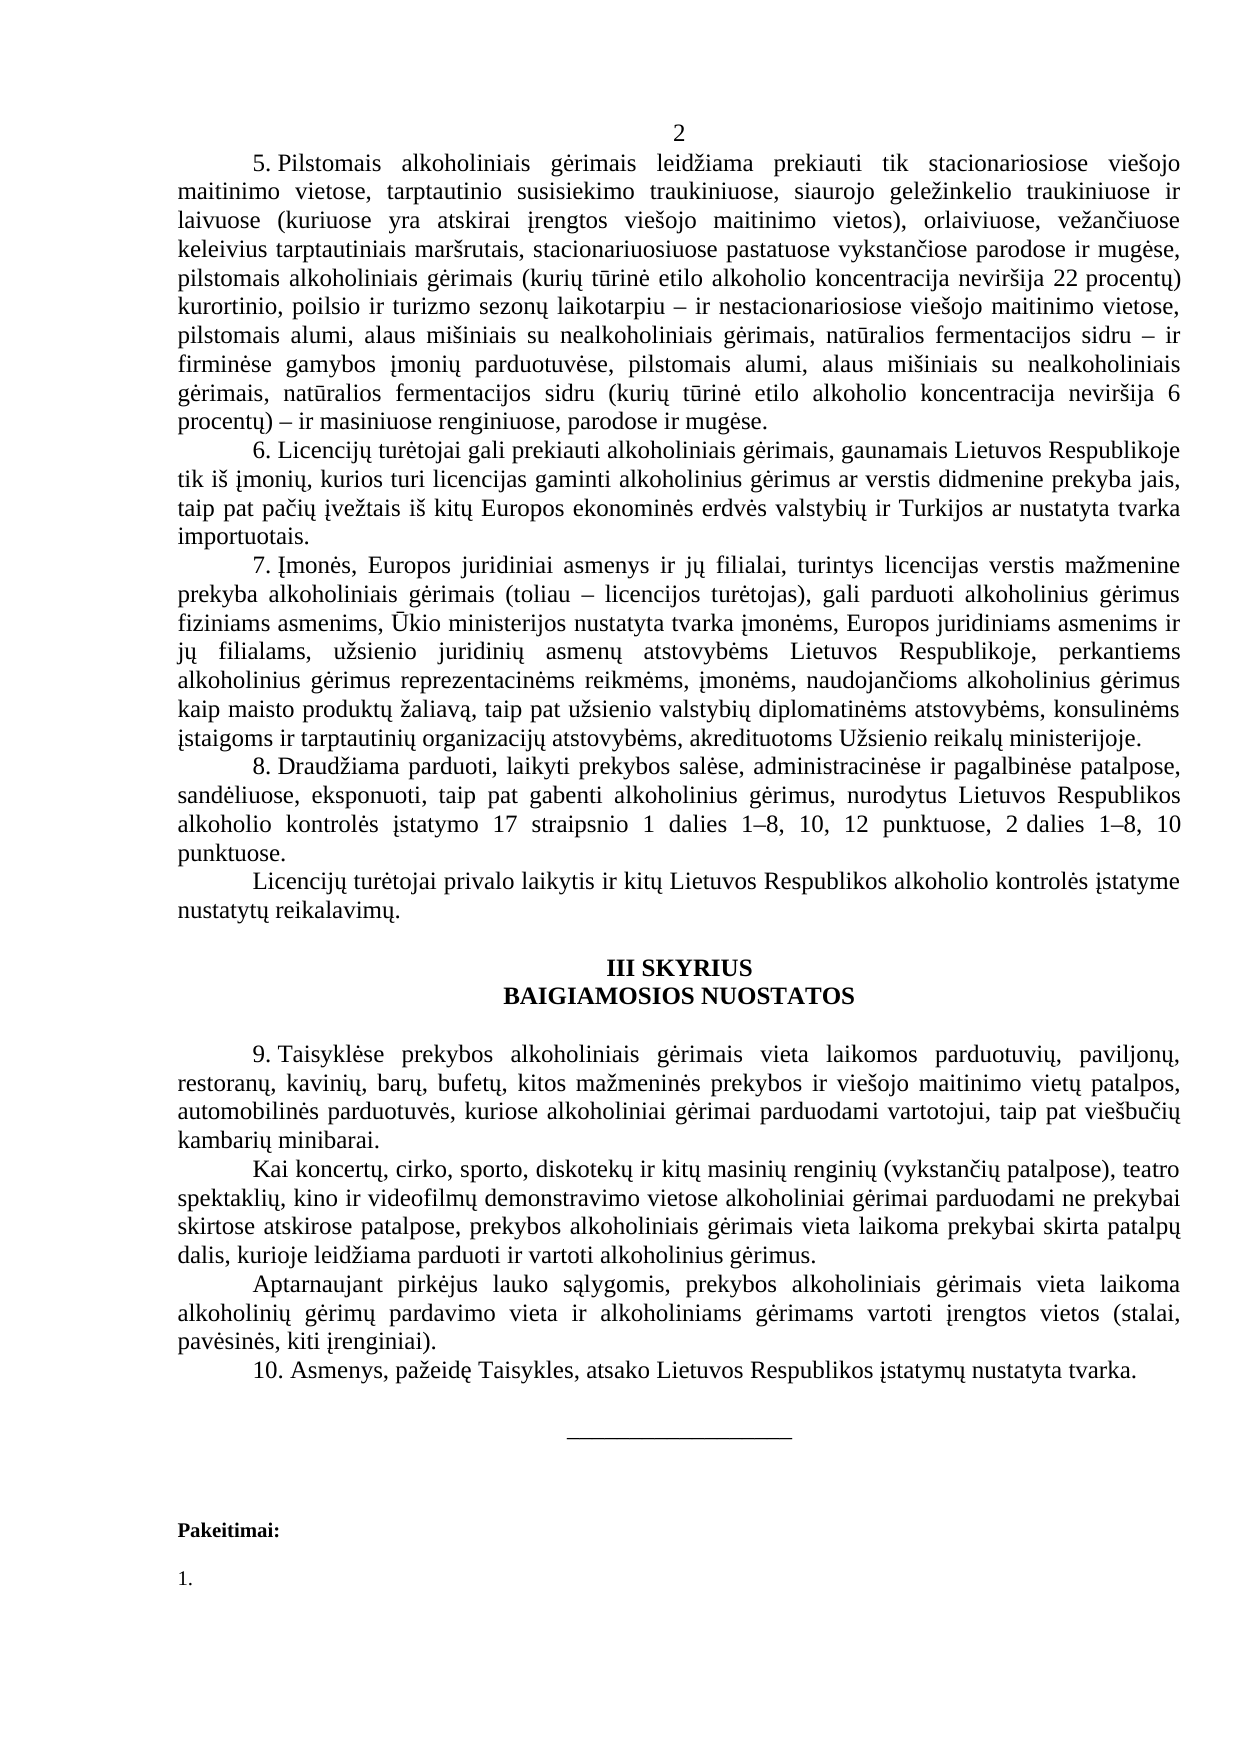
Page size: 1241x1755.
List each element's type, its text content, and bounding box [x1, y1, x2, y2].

text 8. Draudžiama parduoti, laikyti prekybos salėse, administracinėse ir pagalbinėse patalpose, sandėliuose, eksponuoti, taip pat gabenti alkoholinius gėrimus, nurodytus Lietuvos Respublikos alkoholio kontrolės įstatymo 17 straipsnio 1 dalies 1–8, 10, 12 punktuose, 2 dalies 1–8, 10 punktuose. [177, 751, 1181, 866]
text Aptarnaujant pirkėjus lauko sąlygomis, prekybos alkoholiniais gėrimais vieta laikoma alkoholinių gėrimų pardavimo vieta ir alkoholiniams gėrimams vartoti įrengtos vietos (stalai, pavėsinės, kiti įrenginiai). [177, 1269, 1181, 1355]
text 5. Pilstomais alkoholiniais gėrimais leidžiama prekiauti tik stacionariosiose viešojo maitinimo vietose, tarptautinio susisiekimo traukiniuose, siaurojo geležinkelio traukiniuose ir laivuose (kuriuose yra atskirai įrengtos viešojo maitinimo vietos), orlaiviuose, vežančiuose keleivius tarptautiniais maršrutais, stacionariuosiuose pastatuose vykstančiose parodose ir mugėse, pilstomais alkoholiniais gėrimais (kurių tūrinė etilo alkoholio koncentracija neviršija 22 procentų) kurortinio, poilsio ir turizmo sezonų laikotarpiu – ir nestacionariosiose viešojo maitinimo vietose, pilstomais alumi, alaus mišiniais su nealkoholiniais gėrimais, natūralios fermentacijos sidru – ir firminėse gamybos įmonių parduotuvėse, pilstomais alumi, alaus mišiniais su nealkoholiniais gėrimais, natūralios fermentacijos sidru (kurių tūrinė etilo alkoholio koncentracija neviršija 6 procentų) – ir masiniuose renginiuose, parodose ir mugėse. [177, 148, 1181, 435]
text 9. Taisyklėse prekybos alkoholiniais gėrimais vieta laikomos parduotuvių, paviljonų, restoranų, kavinių, barų, bufetų, kitos mažmeninės prekybos ir viešojo maitinimo vietų patalpos, automobilinės parduotuvės, kuriose alkoholiniai gėrimai parduodami vartotojui, taip pat viešbučių kambarių minibarai. [177, 1039, 1181, 1154]
text Licencijų turėtojai privalo laikytis ir kitų Lietuvos Respublikos alkoholio kontrolės įstatyme nustatytų reikalavimų. [177, 866, 1181, 924]
text BAIGIAMOSIOS NUOSTATOS [177, 981, 1181, 1010]
text 1. [177, 1566, 1181, 1590]
text Kai koncertų, cirko, sporto, diskotekų ir kitų masinių renginių (vykstančių patalpose), teatro spektaklių, kino ir videofilmų demonstravimo vietose alkoholiniai gėrimai parduodami ne prekybai skirtose atskirose patalpose, prekybos alkoholiniais gėrimais vieta laikoma prekybai skirta patalpų dalis, kurioje leidžiama parduoti ir vartoti alkoholinius gėrimus. [177, 1154, 1181, 1269]
text Pakeitimai: [177, 1518, 1181, 1542]
text __________________ [177, 1413, 1181, 1441]
text III SKYRIUS [177, 953, 1181, 981]
text 6. Licencijų turėtojai gali prekiauti alkoholiniais gėrimais, gaunamais Lietuvos Respublikoje tik iš įmonių, kurios turi licencijas gaminti alkoholinius gėrimus ar verstis didmenine prekyba jais, taip pat pačių įvežtais iš kitų Europos ekonominės erdvės valstybių ir Turkijos ar nustatyta tvarka importuotais. [177, 435, 1181, 550]
text 10. Asmenys, pažeidę Taisykles, atsako Lietuvos Respublikos įstatymų nustatyta tvarka. [177, 1355, 1181, 1384]
text 7. Įmonės, Europos juridiniai asmenys ir jų filialai, turintys licencijas verstis mažmenine prekyba alkoholiniais gėrimais (toliau – licencijos turėtojas), gali parduoti alkoholinius gėrimus fiziniams asmenims, Ūkio ministerijos nustatyta tvarka įmonėms, Europos juridiniams asmenims ir jų filialams, užsienio juridinių asmenų atstovybėms Lietuvos Respublikoje, perkantiems alkoholinius gėrimus reprezentacinėms reikmėms, įmonėms, naudojančioms alkoholinius gėrimus kaip maisto produktų žaliavą, taip pat užsienio valstybių diplomatinėms atstovybėms, konsulinėms įstaigoms ir tarptautinių organizacijų atstovybėms, akredituotoms Užsienio reikalų ministerijoje. [177, 550, 1181, 751]
